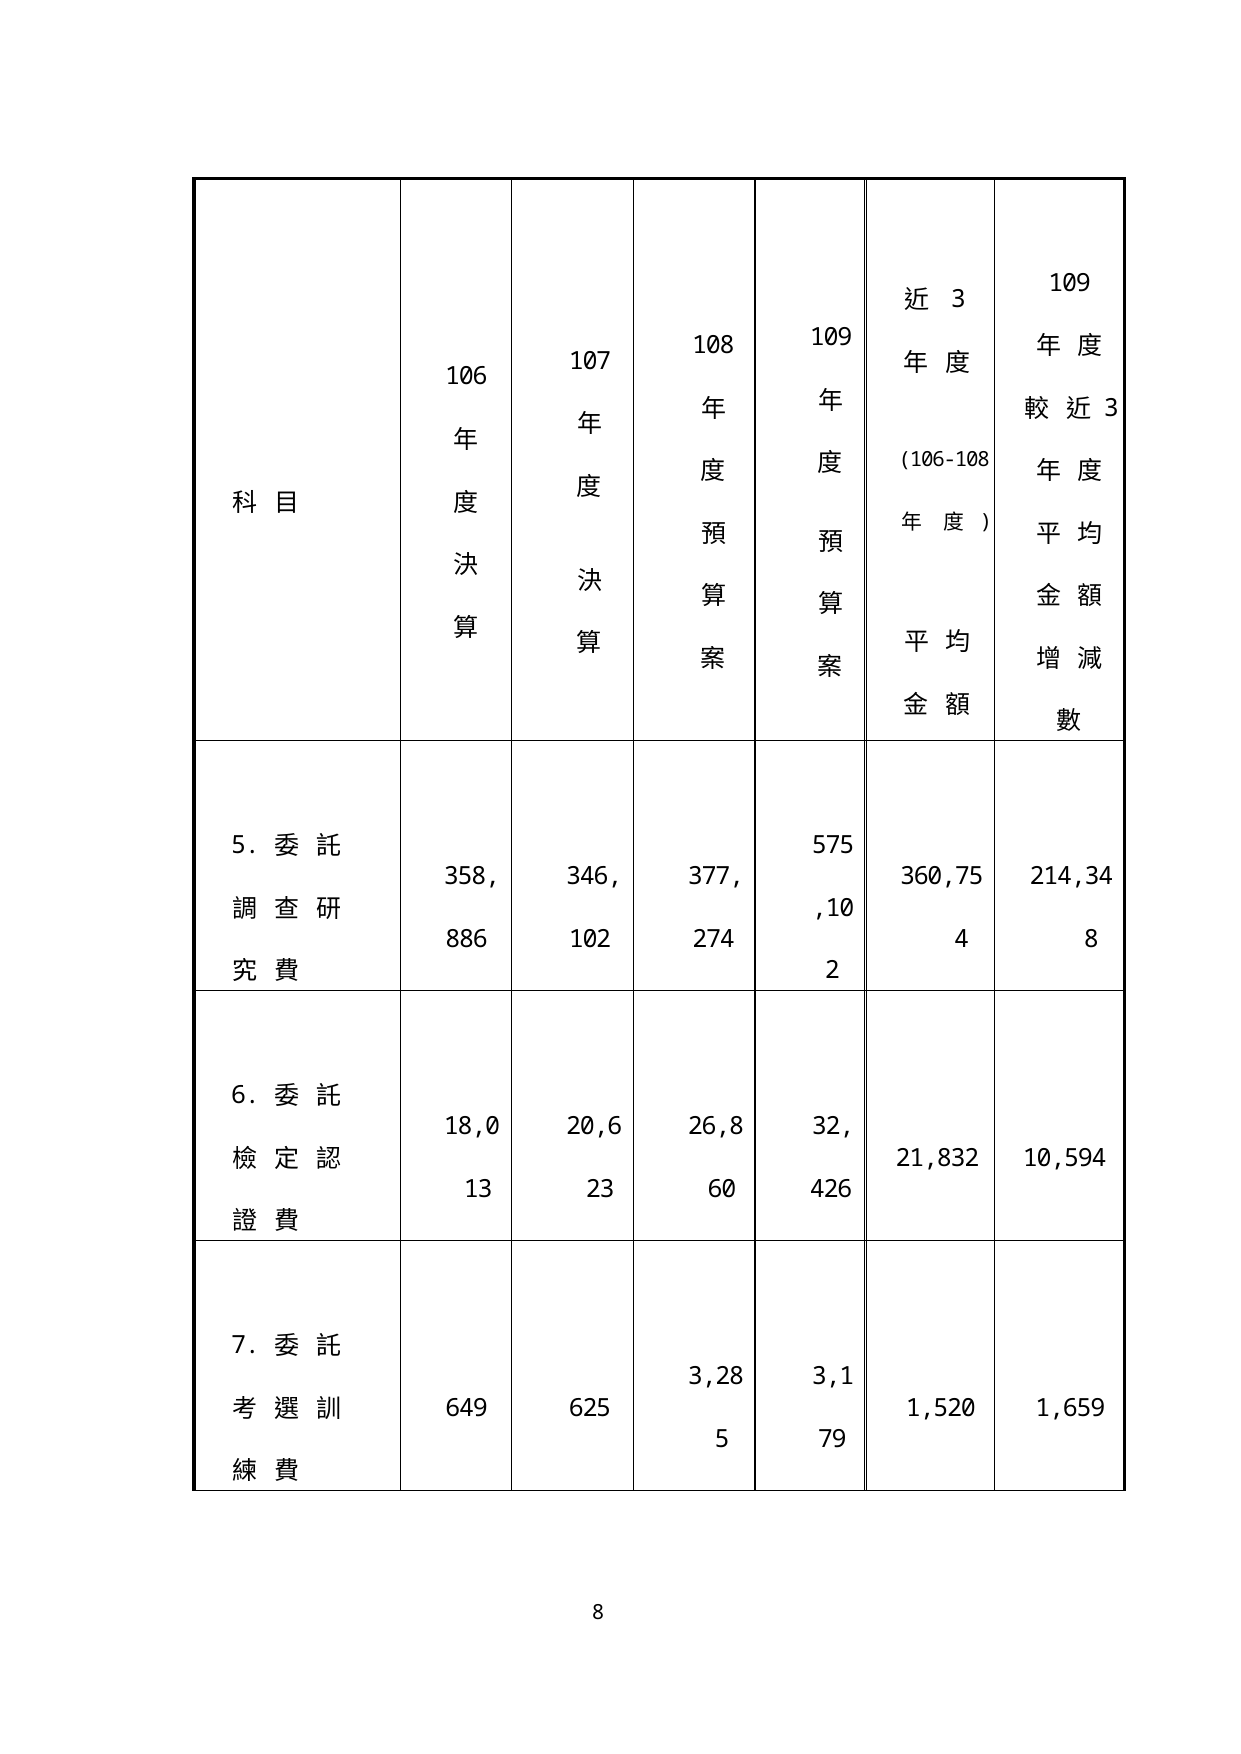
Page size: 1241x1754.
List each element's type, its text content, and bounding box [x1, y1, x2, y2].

table_cell 10,594 [995, 991, 1123, 1240]
table_header 108年度 預算案 [634, 180, 754, 740]
table_cell 6.委託檢定認證費 [196, 991, 400, 1240]
table_cell 346,102 [512, 741, 633, 990]
table_cell 26,860 [634, 991, 754, 1240]
table_cell 3,179 [756, 1241, 864, 1490]
table_header 科目 [196, 180, 400, 740]
table_cell 21,832 [867, 991, 994, 1240]
table_header 109年度較近3年度平均金額增減數 [995, 180, 1123, 740]
table_cell 1,520 [867, 1241, 994, 1490]
table_cell 377,274 [634, 741, 754, 990]
table_cell 20,623 [512, 991, 633, 1240]
table_header 109年度 預算案 [756, 180, 864, 740]
table_cell 18,013 [401, 991, 511, 1240]
table_cell 358,886 [401, 741, 511, 990]
table_cell 1,659 [995, 1241, 1123, 1490]
table_cell 575,102 [756, 741, 864, 990]
table_cell 32,426 [756, 991, 864, 1240]
table_cell 7.委託考選訓練費 [196, 1241, 400, 1490]
table_header 106年度決算 [401, 180, 511, 740]
table_cell 649 [401, 1241, 511, 1490]
table_cell 3,285 [634, 1241, 754, 1490]
table_cell 360,754 [867, 741, 994, 990]
table_cell 625 [512, 1241, 633, 1490]
table_header 近3年度 (106-108年度) 平均金額 [867, 180, 994, 740]
table_cell 214,348 [995, 741, 1123, 990]
table_cell 5.委託調查研究費 [196, 741, 400, 990]
table_header 107年度 決算 [512, 180, 633, 740]
